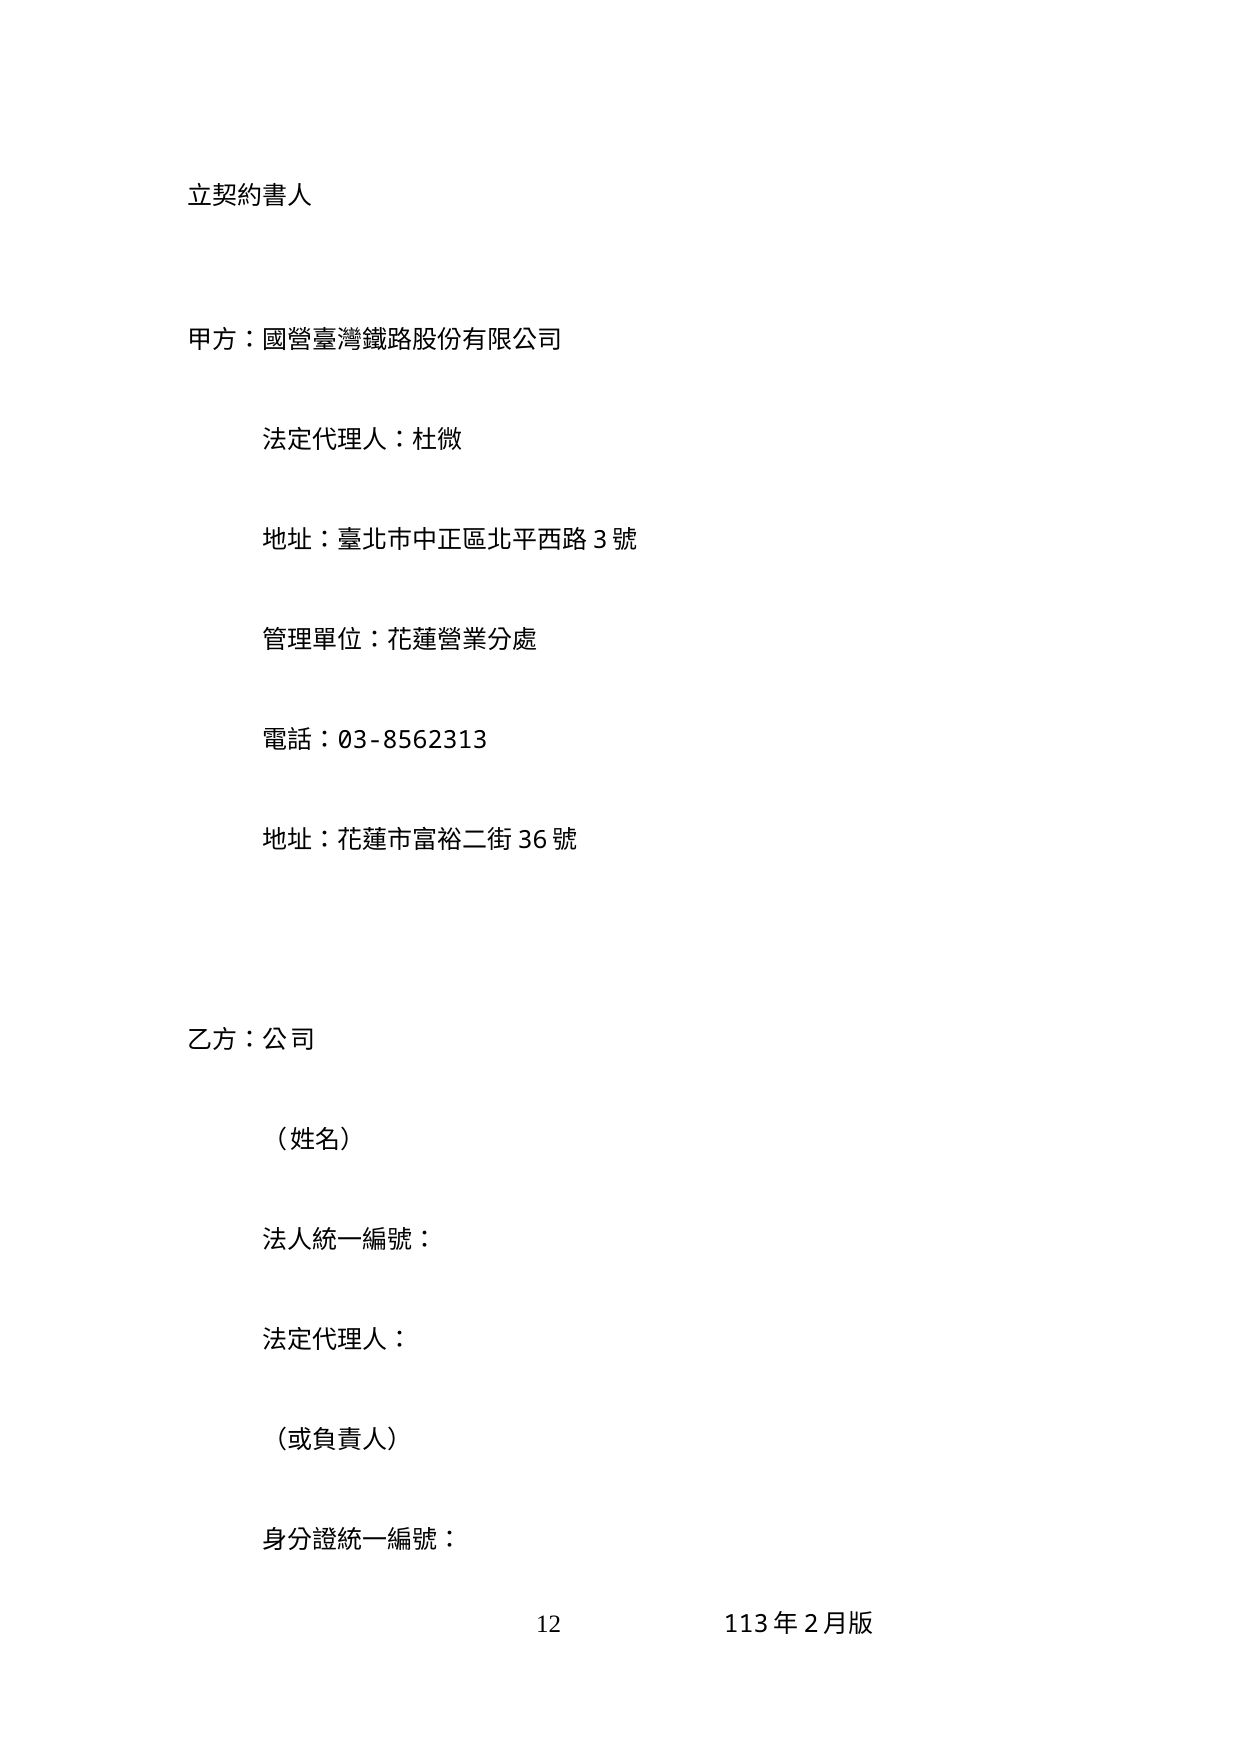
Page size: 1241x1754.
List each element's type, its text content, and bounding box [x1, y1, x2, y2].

text 電話：03-8562313 [262, 696, 1053, 758]
text （或負責人） [262, 1396, 1053, 1458]
text 法定代理人： [262, 1296, 1053, 1358]
text （姓名） [262, 1096, 1053, 1158]
text 甲方：國營臺灣鐵路股份有限公司 [187, 296, 1053, 358]
text 法人統一編號： [262, 1196, 1053, 1258]
text 法定代理人：杜微 [262, 396, 1053, 458]
text 立契約書人 [187, 152, 1053, 214]
text 地址：臺北巿中正區北平西路3號 [262, 496, 1053, 558]
text 管理單位：花蓮營業分處 [262, 596, 1053, 658]
text 身分證統一編號： [262, 1496, 1053, 1558]
text 乙方：公司 [187, 996, 1053, 1058]
text 地址：花蓮市富裕二街36號 [262, 796, 1053, 858]
